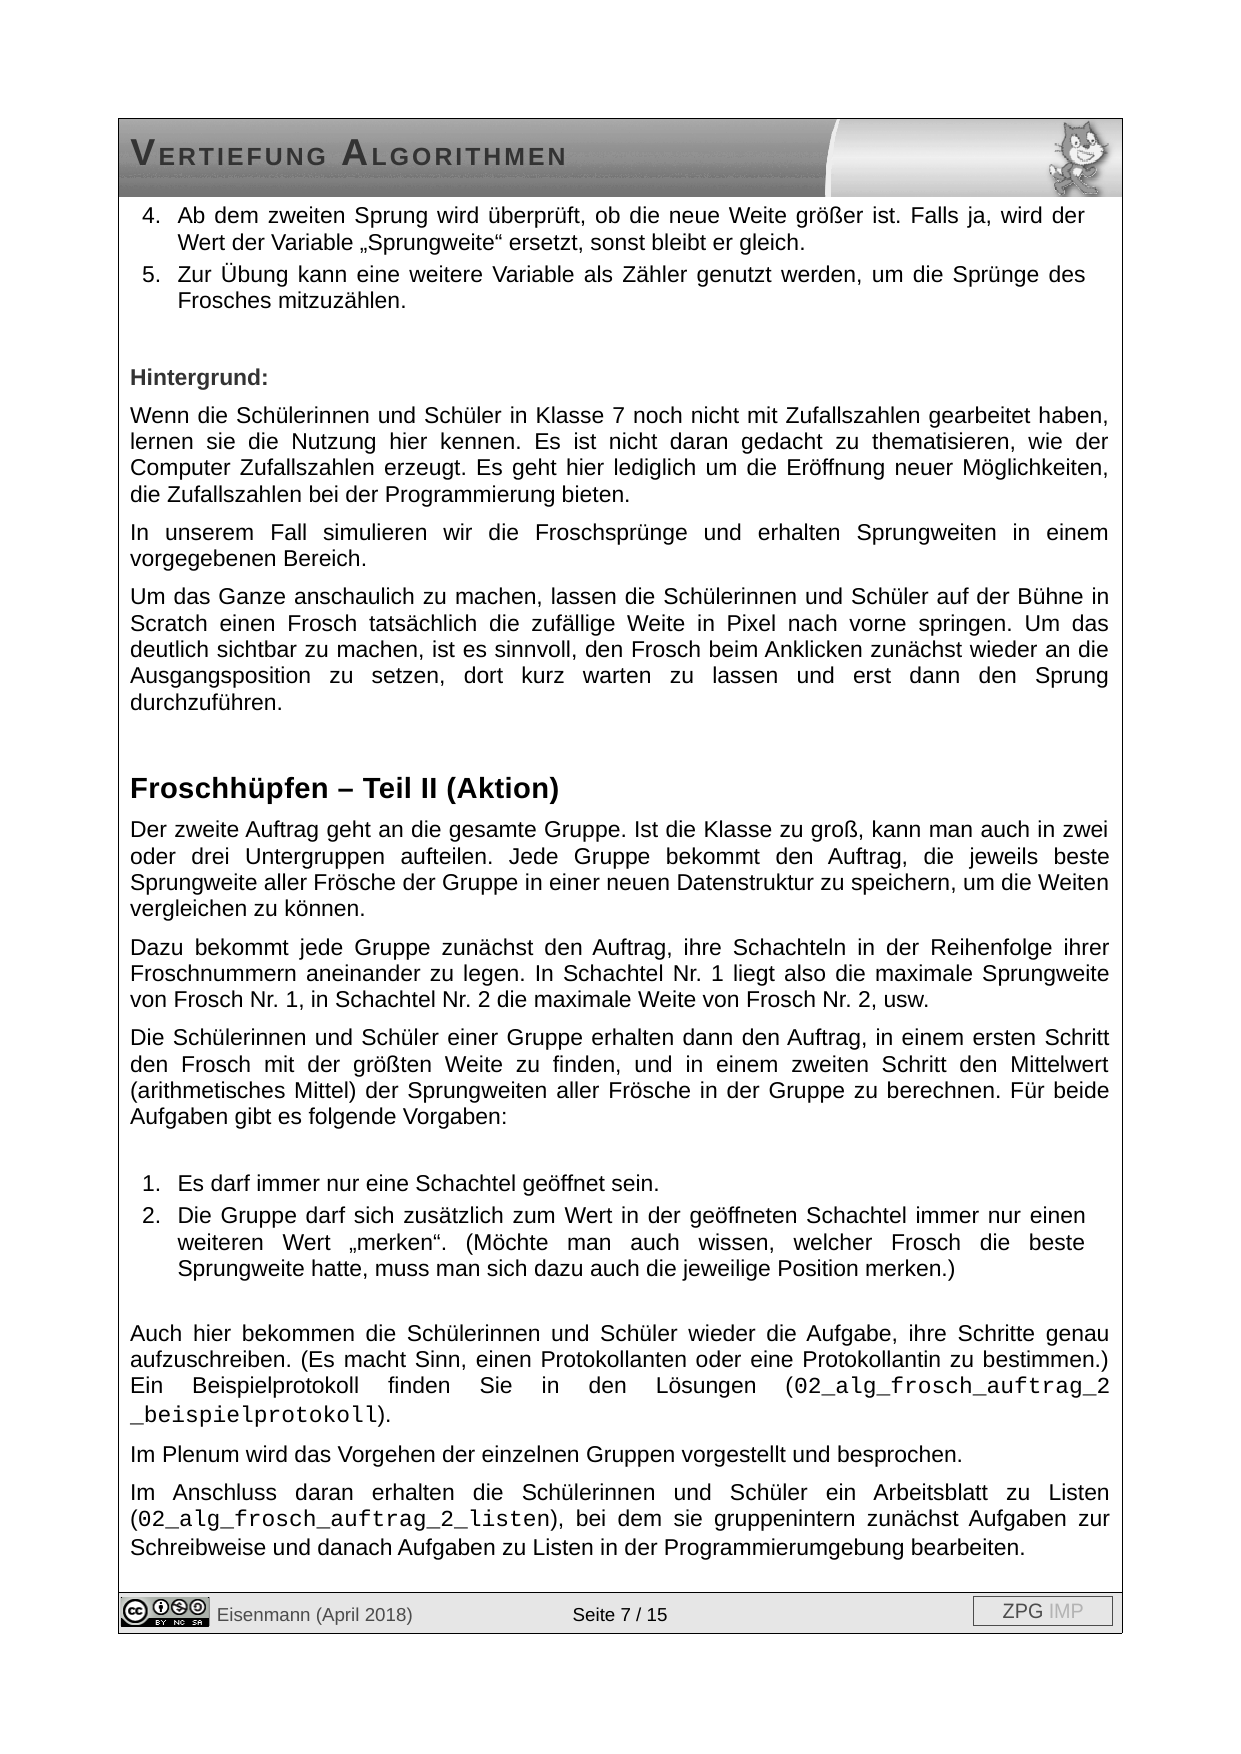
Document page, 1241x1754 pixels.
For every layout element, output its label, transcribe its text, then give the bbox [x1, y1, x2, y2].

text Auch hier bekommen die Schülerinnen und Schüler wieder die Aufgabe, ihre Schritte genau aufzuschreiben. (Es macht Sinn, einen Protokollanten oder eine Protokollantin zu bestimmen.) Ein Beispielprotokoll finden Sie in den Lösungen (02_alg_frosch_auftrag_2 _beispielprotokoll). [130, 1320, 1110, 1429]
text Der zweite Auftrag geht an die gesamte Gruppe. Ist die Klasse zu groß, kann man auch in zwei oder drei Untergruppen aufteilen. Jede Gruppe bekommt den Auftrag, die jeweils beste Sprungweite aller Frösche der Gruppe in einer neuen Datenstruktur zu speichern, um die Weiten vergleichen zu können. [130, 816, 1110, 922]
list Es darf immer nur eine Schachtel geöffnet sein. [142, 1170, 1087, 1197]
text Die Schülerinnen und Schüler einer Gruppe erhalten dann den Auftrag, in einem ersten Schritt den Frosch mit der größten Weite zu finden, und in einem zweiten Schritt den Mittelwert (arithmetisches Mittel) der Sprungweiten aller Frösche in der Gruppe zu berechnen. Für beide Aufgaben gibt es folgende Vorgaben: [130, 1024, 1110, 1130]
text In unserem Fall simulieren wir die Froschsprünge und erhalten Sprungweiten in einem vorgegebenen Bereich. [130, 519, 1110, 572]
list Zur Übung kann eine weitere Variable als Zähler genutzt werden, um die Sprünge des Frosches mitzuzählen. [142, 261, 1087, 314]
picture [120, 1597, 210, 1627]
text Im Plenum wird das Vorgehen der einzelnen Gruppen vorgestellt und besprochen. [130, 1441, 1110, 1467]
text Hintergrund: [130, 363, 1110, 390]
text Wenn die Schülerinnen und Schüler in Klasse 7 noch nicht mit Zufallszahlen gearbeitet haben, lernen sie die Nutzung hier kennen. Es ist nicht daran gedacht zu thematisieren, wie der Computer Zufallszahlen erzeugt. Es geht hier lediglich um die Eröffnung neuer Möglichkeiten, die Zufallszahlen bei der Programmierung bieten. [130, 402, 1110, 507]
text Im Anschluss daran erhalten die Schülerinnen und Schüler ein Arbeitsblatt zu Listen (02_alg_frosch_auftrag_2_listen), bei dem sie gruppenintern zunächst Aufgaben zur Schreibweise und danach Aufgaben zu Listen in der Programmierumgebung bearbeiten. [130, 1479, 1110, 1560]
text Um das Ganze anschaulich zu machen, lassen die Schülerinnen und Schüler auf der Bühne in Scratch einen Frosch tatsächlich die zufällige Weite in Pixel nach vorne springen. Um das deutlich sichtbar zu machen, ist es sinnvoll, den Frosch beim Anklicken zunächst wieder an die Ausgangsposition zu setzen, dort kurz warten zu lassen und erst dann den Sprung durchzuführen. [130, 583, 1110, 715]
text Dazu bekommt jede Gruppe zunächst den Auftrag, ihre Schachteln in der Reihenfolge ihrer Froschnummern aneinander zu legen. In Schachtel Nr. 1 liegt also die maximale Sprungweite von Frosch Nr. 1, in Schachtel Nr. 2 die maximale Weite von Frosch Nr. 2, usw. [130, 933, 1110, 1012]
text Froschhüpfen – Teil II (Aktion) [130, 771, 1110, 804]
list Ab dem zweiten Sprung wird überprüft, ob die neue Weite größer ist. Falls ja, wird der Wert der Variable „Sprungweite“ ersetzt, sonst bleibt er gleich. [142, 202, 1087, 255]
list Die Gruppe darf sich zusätzlich zum Wert in der geöffneten Schachtel immer nur einen weiteren Wert „merken“. (Möchte man auch wissen, welcher Frosch die beste Sprungweite hatte, muss man sich dazu auch die jeweilige Position merken.) [142, 1202, 1087, 1282]
picture [119, 119, 1122, 197]
